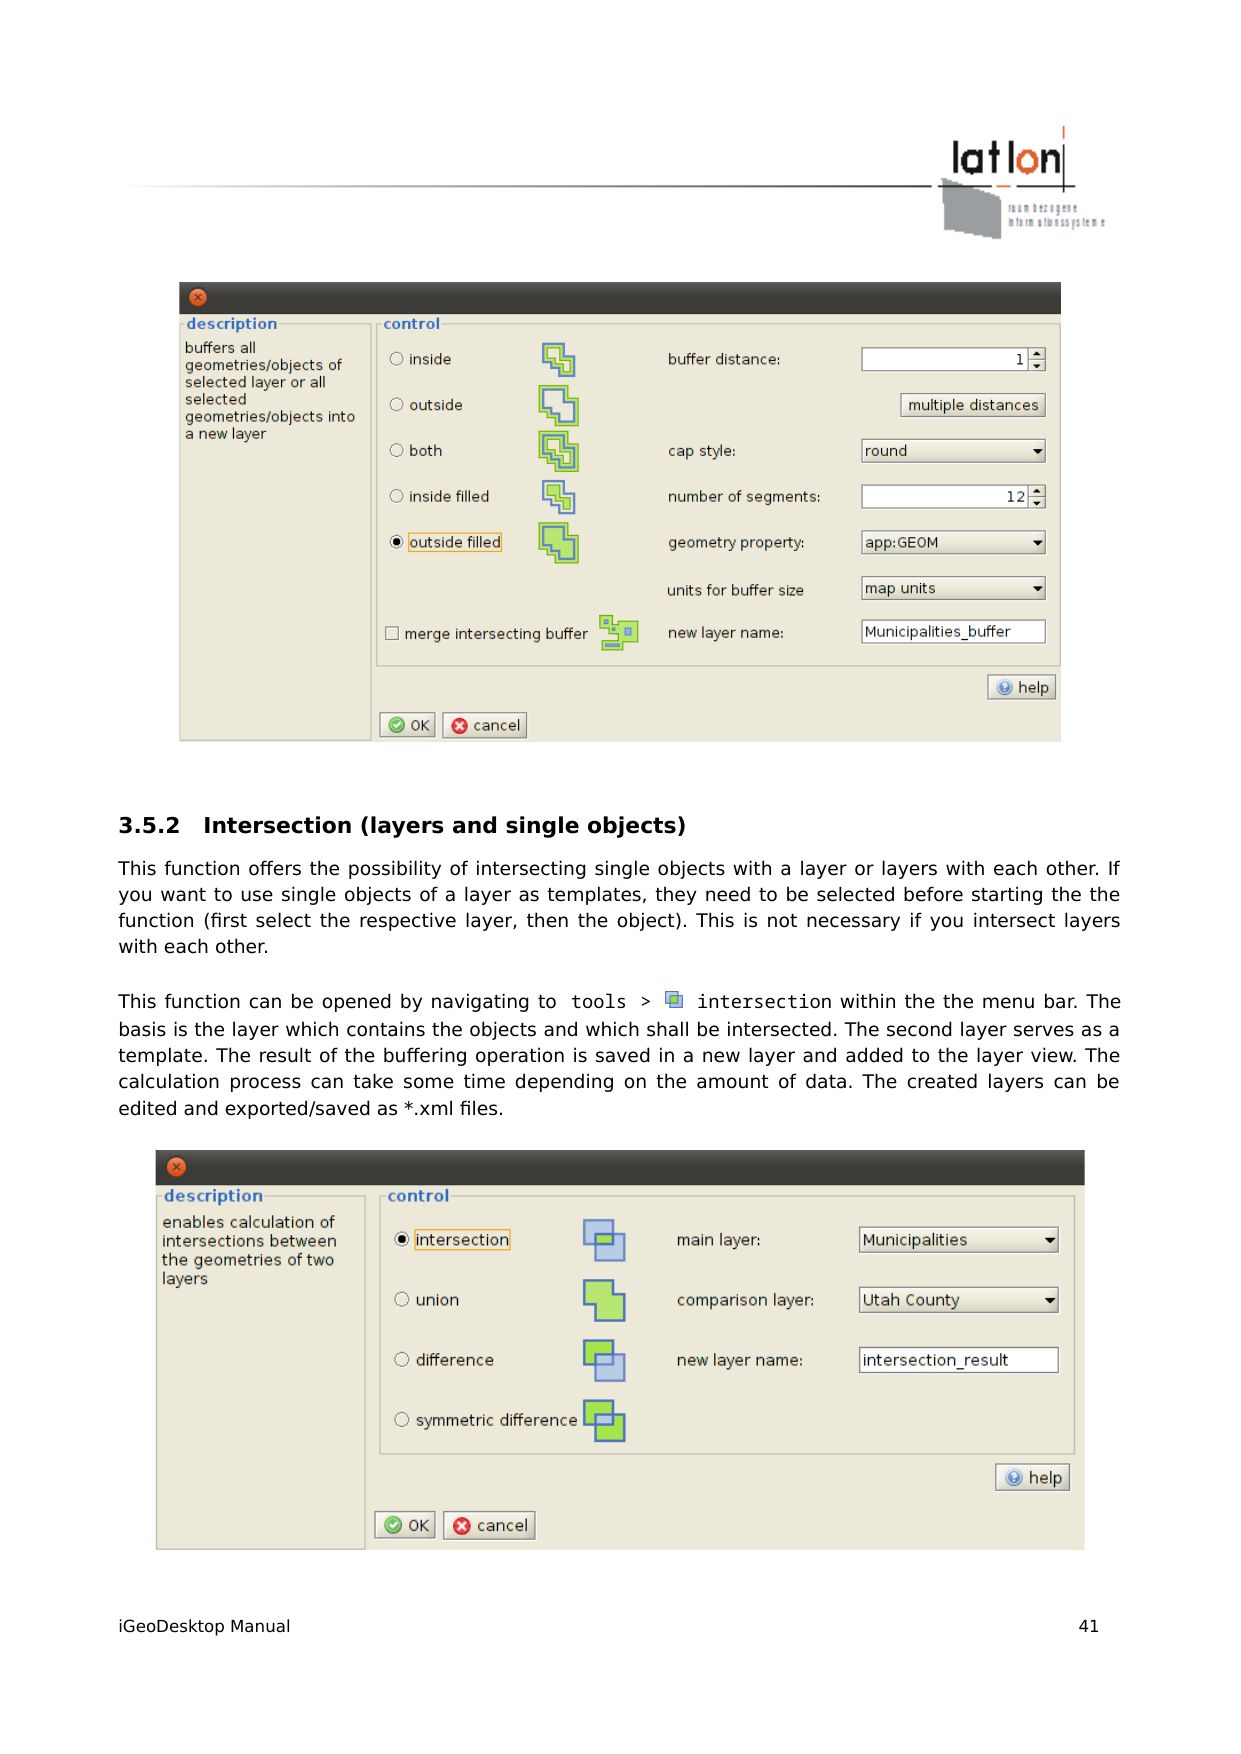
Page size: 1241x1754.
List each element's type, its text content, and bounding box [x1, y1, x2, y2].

text This function can be opened by navigating to tools > intersection within the the menu bar. The basis is the layer which contains the objects and which shall be intersected. The second layer serves as a template. The result of the buffering operation is saved in a new layer and added to the layer view. The calculation process can take some time depending on the amount of data. The created layers can be edited and exported/saved as *.xml files. [118, 989, 1122, 1119]
picture [179, 282, 1061, 742]
picture [664, 990, 684, 1009]
subtitle 3.5.2 Intersection (layers and single objects) [118, 813, 1122, 839]
text This function offers the possibility of intersecting single objects with a layer or layers with each other. If you want to use single objects of a layer as templates, they need to be selected before starting the the function (first select the respective layer, then the object). This is not necessary if you intersect layers with each other. [118, 858, 1122, 958]
picture [122, 126, 1111, 244]
picture [155, 1150, 1085, 1550]
